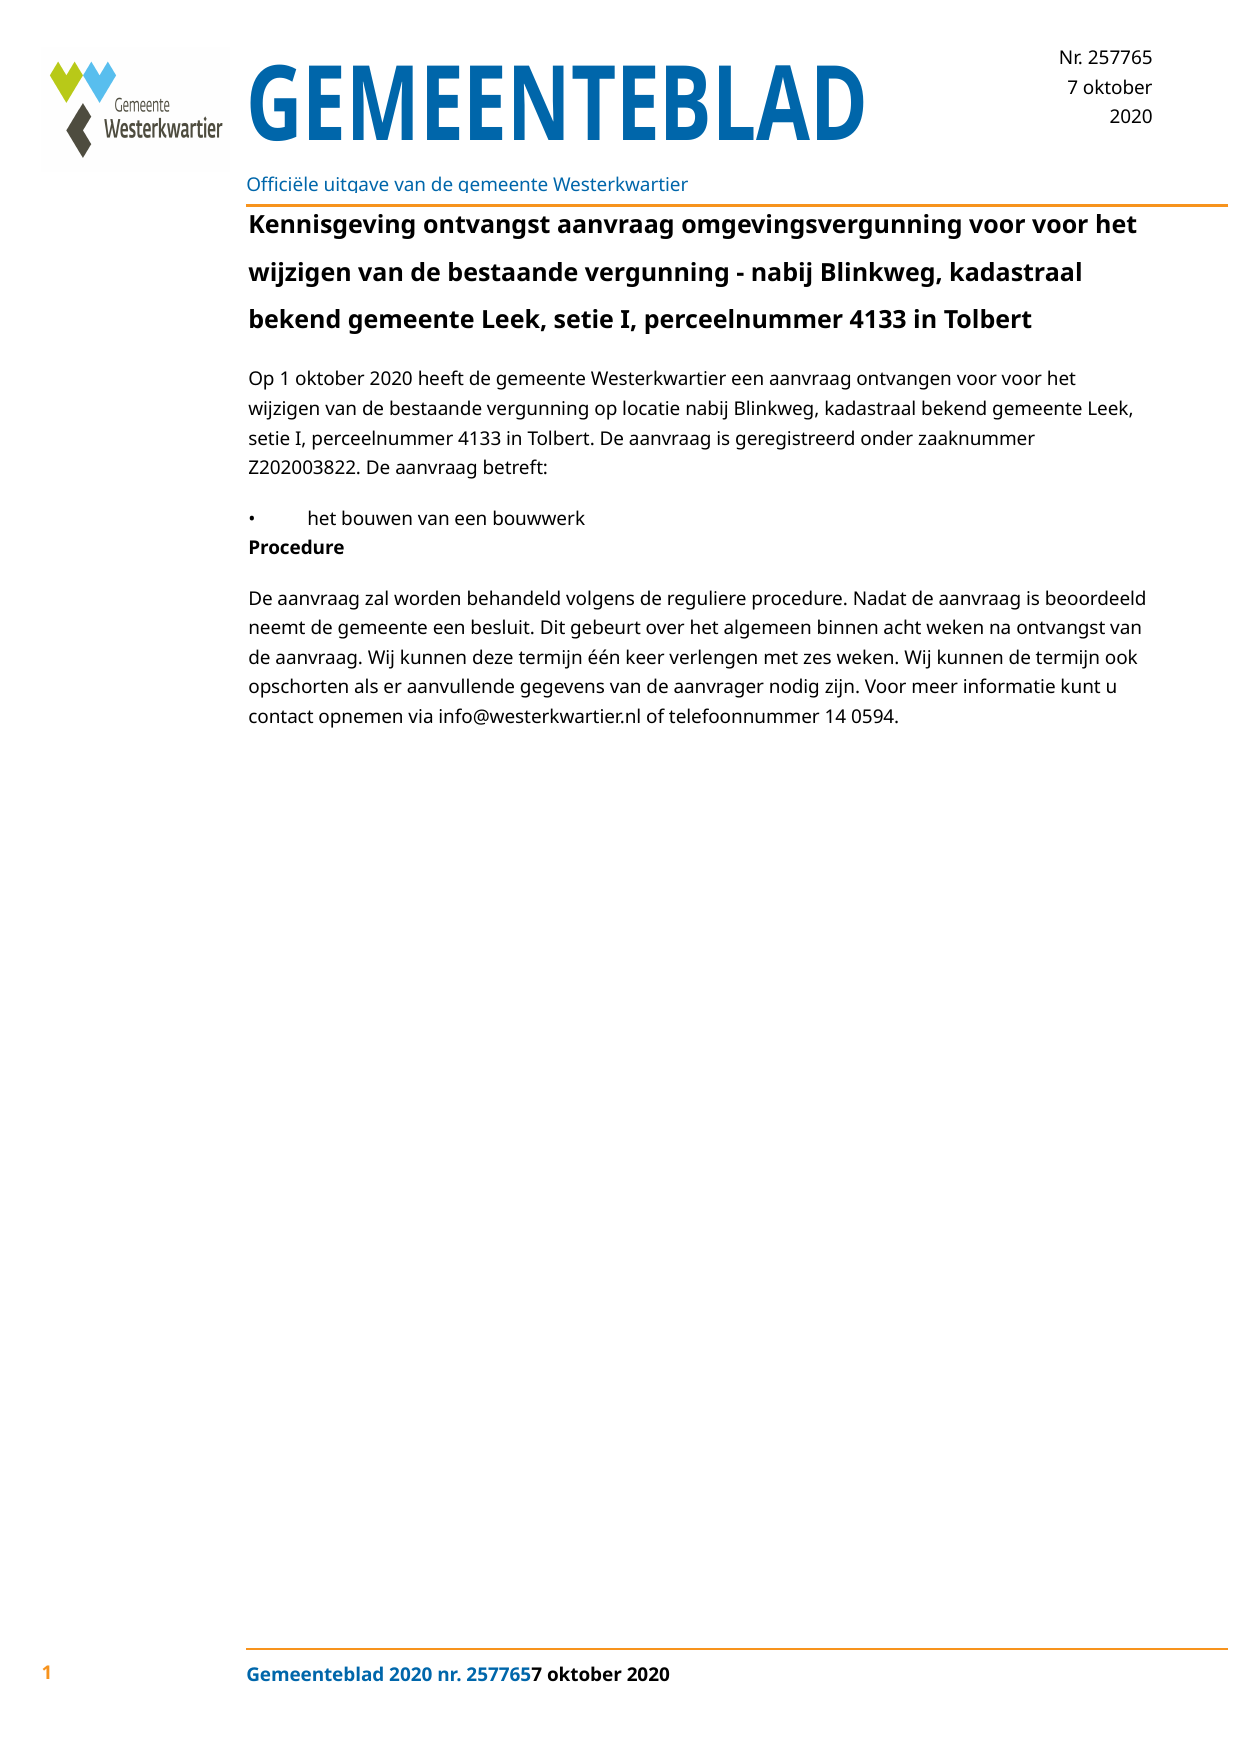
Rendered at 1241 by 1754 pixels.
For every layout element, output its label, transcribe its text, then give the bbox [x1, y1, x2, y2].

list het bouwen van een bouwwerk [248, 505, 1152, 530]
picture [41, 47, 231, 172]
text De aanvraag zal worden behandeld volgens de reguliere procedure. Nadat de aanvraag is beoordeeld neemt de gemeente een besluit. Dit gebeurt over het algemeen binnen acht weken na ontvangst van de aanvraag. Wij kunnen deze termijn één keer verlengen met zes weken. Wij kunnen de termijn ook opschorten als er aanvullende gegevens van de aanvrager nodig zijn. Voor meer informatie kunt u contact opnemen via info@westerkwartier.nl of telefoonnummer 14 0594. [248, 585, 1152, 729]
text Procedure [248, 534, 1152, 560]
text Op 1 oktober 2020 heeft de gemeente Westerkwartier een aanvraag ontvangen voor voor het wijzigen van de bestaande vergunning op locatie nabij Blinkweg, kadastraal bekend gemeente Leek, setie I, perceelnummer 4133 in Tolbert. De aanvraag is geregistreerd onder zaaknummer Z202003822. De aanvraag betreft: [248, 366, 1152, 480]
text Kennisgeving ontvangst aanvraag omgevingsvergunning voor voor het wijzigen van de bestaande vergunning - nabij Blinkweg, kadastraal bekend gemeente Leek, setie I, perceelnummer 4133 in Tolbert [248, 207, 1152, 336]
